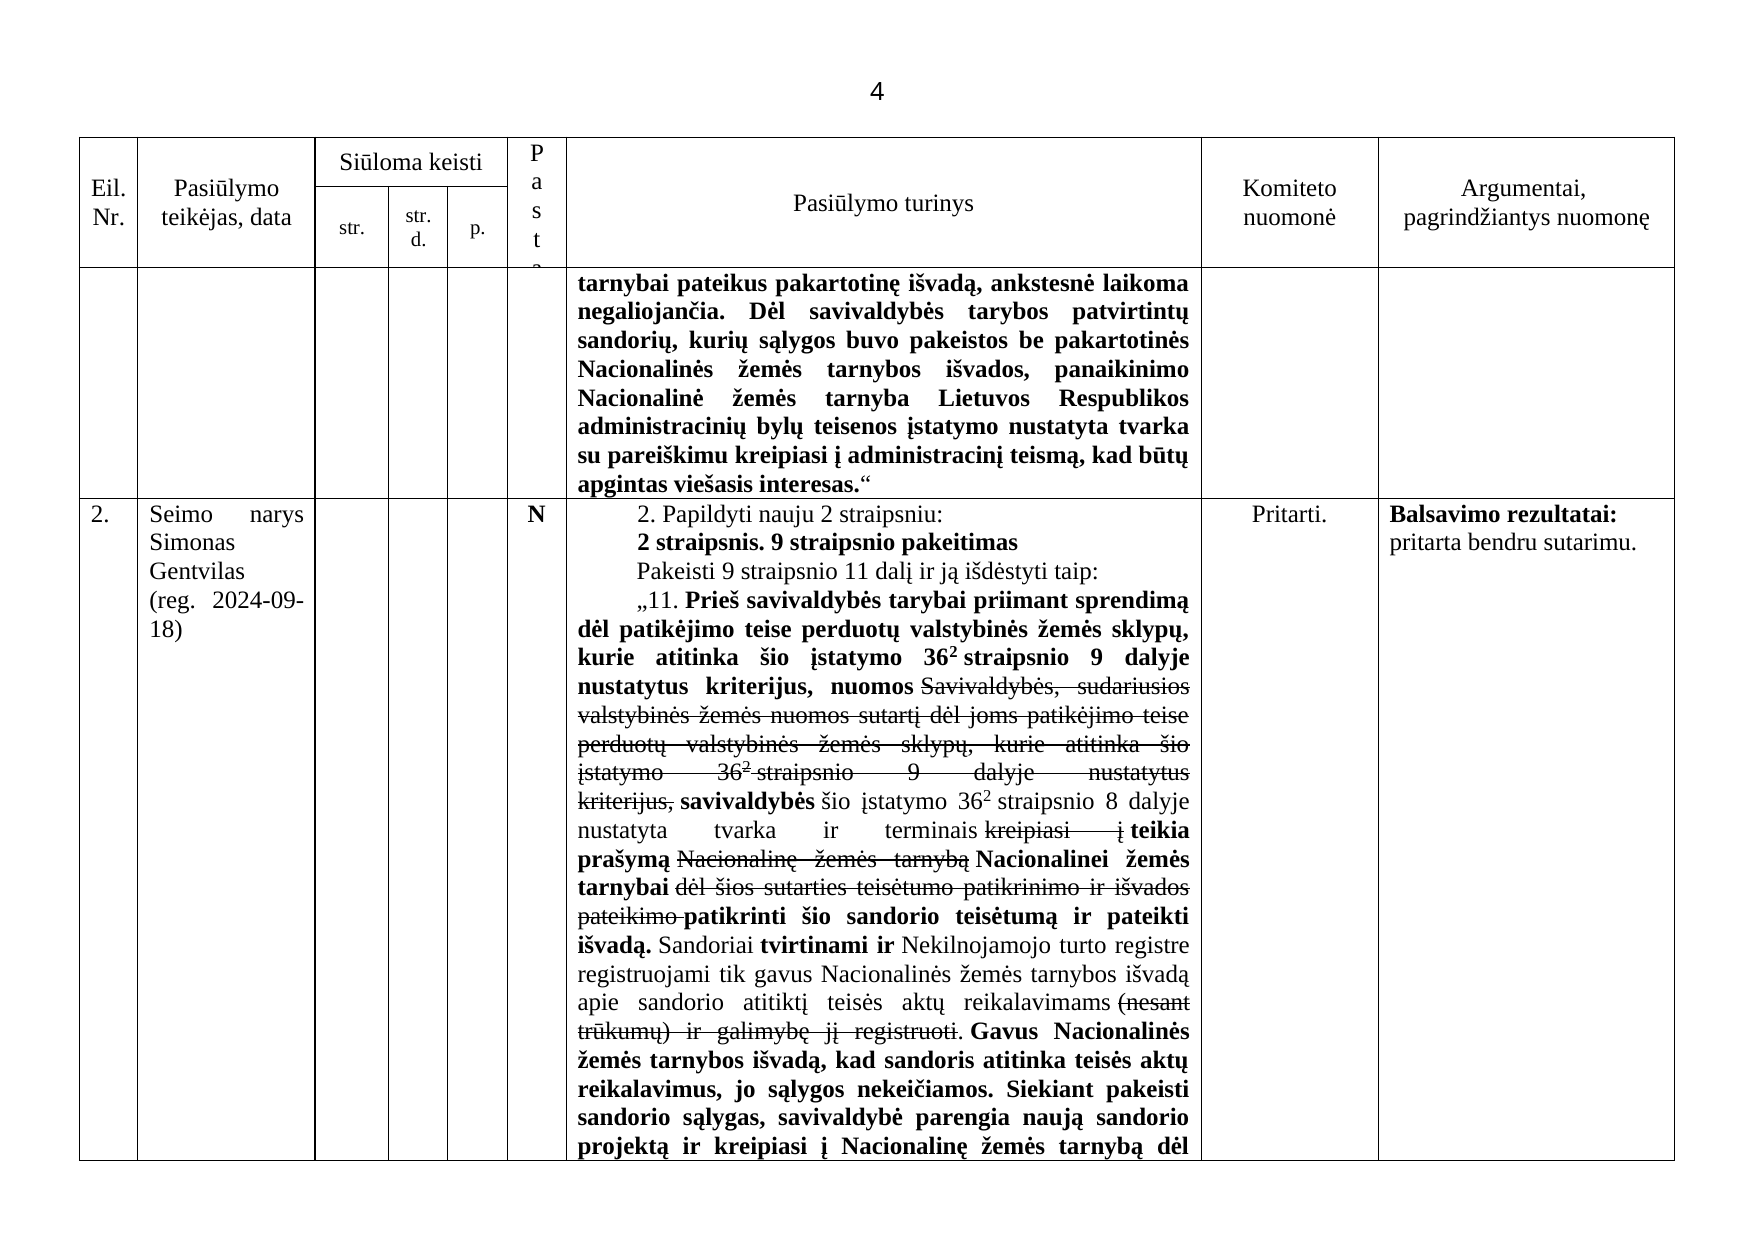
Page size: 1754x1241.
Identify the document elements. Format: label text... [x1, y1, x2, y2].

table_cell [80, 268, 137, 498]
table_cell [448, 268, 507, 498]
table_header Pasiūlymo turinys [567, 138, 1201, 267]
table_cell [389, 268, 447, 498]
table_cell [316, 268, 388, 498]
table_header Komiteto nuomonė [1202, 138, 1378, 267]
table_cell str. [316, 187, 388, 267]
table_cell [316, 499, 388, 1160]
table_cell [138, 268, 314, 498]
table_header Siūloma keisti [316, 138, 507, 186]
table_cell Seimo narys Simonas Gentvilas (reg. 2024-09-18) [138, 499, 314, 1160]
table_cell Pritarti. [1202, 499, 1378, 1160]
table_cell [448, 499, 507, 1160]
table_cell [389, 499, 447, 1160]
table_cell p. [448, 187, 507, 267]
table_header Argumentai, pagrindžiantys nuomonę [1379, 138, 1674, 267]
table_cell 2. Papildyti nauju 2 straipsniu: 2 straipsnis. 9 straipsnio pakeitimas Pakeisti 9 straipsnio 11 dalį ir ją išdėstyti taip: „11. Prieš savivaldybės tarybai priimant sprendimą dėl patikėjimo teise perduotų valstybinės žemės sklypų, kurie atitinka šio įstatymo 362 straipsnio 9 dalyje nustatytus kriterijus, nuomos Savivaldybės, sudariusios valstybinės žemės nuomos sutartį dėl joms patikėjimo teise perduotų valstybinės žemės sklypų, kurie atitinka šio įstatymo 362 straipsnio 9 dalyje nustatytus kriterijus, savivaldybės šio įstatymo 362 straipsnio 8 dalyje nustatyta tvarka ir terminais kreipiasi į teikia prašymą Nacionalinę žemės tarnybą Nacionalinei žemės tarnybai dėl šios sutarties teisėtumo patikrinimo ir išvados pateikimo patikrinti šio sandorio teisėtumą ir pateikti išvadą. Sandoriai tvirtinami ir Nekilnojamojo turto registre registruojami tik gavus Nacionalinės žemės tarnybos išvadą apie sandorio atitiktį teisės aktų reikalavimams (nesant trūkumų) ir galimybę jį registruoti. Gavus Nacionalinės žemės tarnybos išvadą, kad sandoris atitinka teisės aktų reikalavimus, jo sąlygos nekeičiamos. Siekiant pakeisti sandorio sąlygas, savivaldybė parengia naują sandorio projektą ir kreipiasi į Nacionalinę žemės tarnybą dėl [567, 499, 1201, 1160]
table_cell [1379, 268, 1674, 498]
table_cell Balsavimo rezultatai: pritarta bendru sutarimu. [1379, 499, 1674, 1160]
table_header Pasiūlymo teikėjas, data [138, 138, 314, 267]
table_cell N [508, 499, 566, 1160]
table_cell 2. [80, 499, 137, 1160]
table_header Pastabos [508, 138, 566, 267]
table_cell str. d. [389, 187, 447, 267]
table_cell [1202, 268, 1378, 498]
table_header Eil. Nr. [80, 138, 137, 267]
table_cell tarnybai pateikus pakartotinę išvadą, ankstesnė laikoma negaliojančia. Dėl savivaldybės tarybos patvirtintų sandorių, kurių sąlygos buvo pakeistos be pakartotinės Nacionalinės žemės tarnybos išvados, panaikinimo Nacionalinė žemės tarnyba Lietuvos Respublikos administracinių bylų teisenos įstatymo nustatyta tvarka su pareiškimu kreipiasi į administracinį teismą, kad būtų apgintas viešasis interesas.“ [567, 268, 1201, 498]
table_cell N [508, 268, 566, 498]
